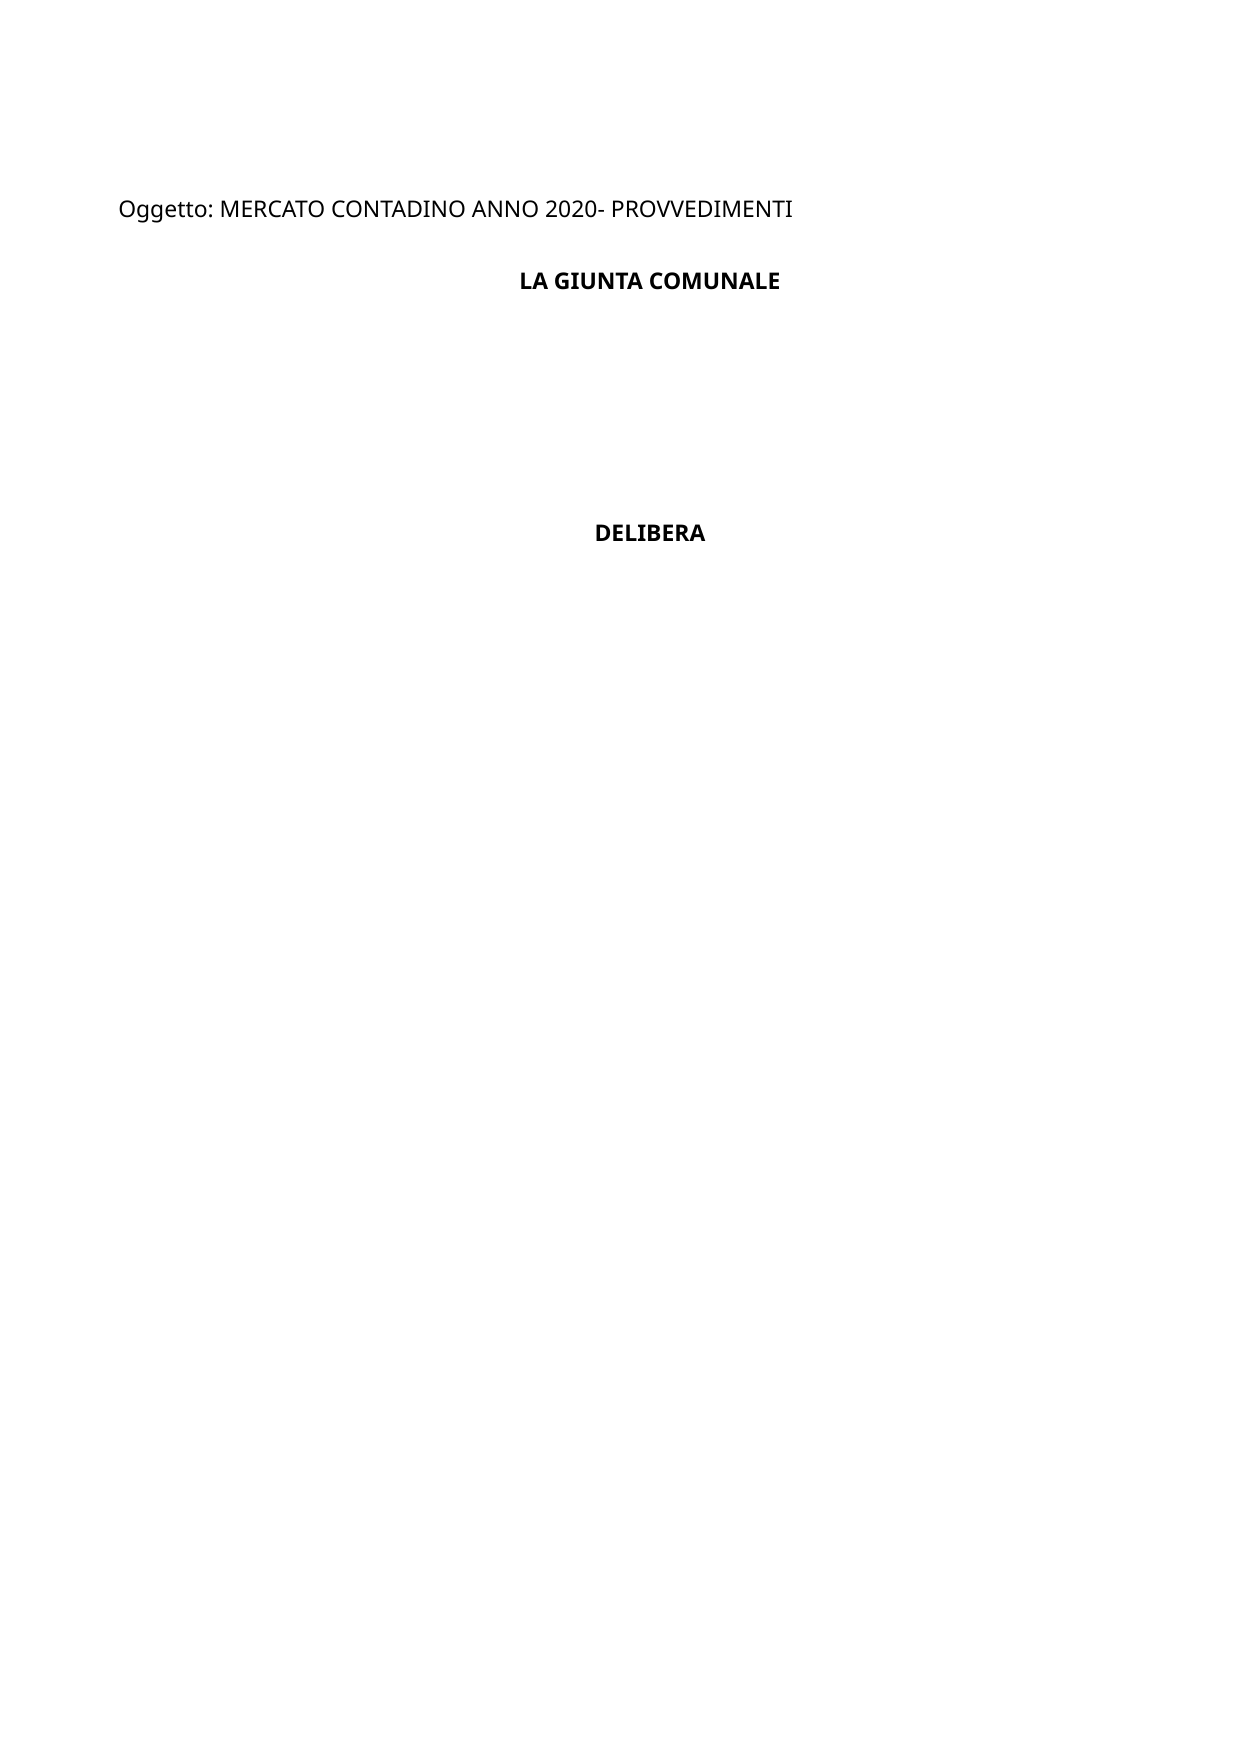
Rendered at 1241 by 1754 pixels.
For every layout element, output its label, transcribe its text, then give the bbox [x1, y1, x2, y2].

text Oggetto: MERCATO CONTADINO ANNO 2020- PROVVEDIMENTI [118, 193, 1122, 224]
text LA GIUNTA COMUNALE [118, 265, 1122, 296]
text DELIBERA [118, 517, 1122, 548]
